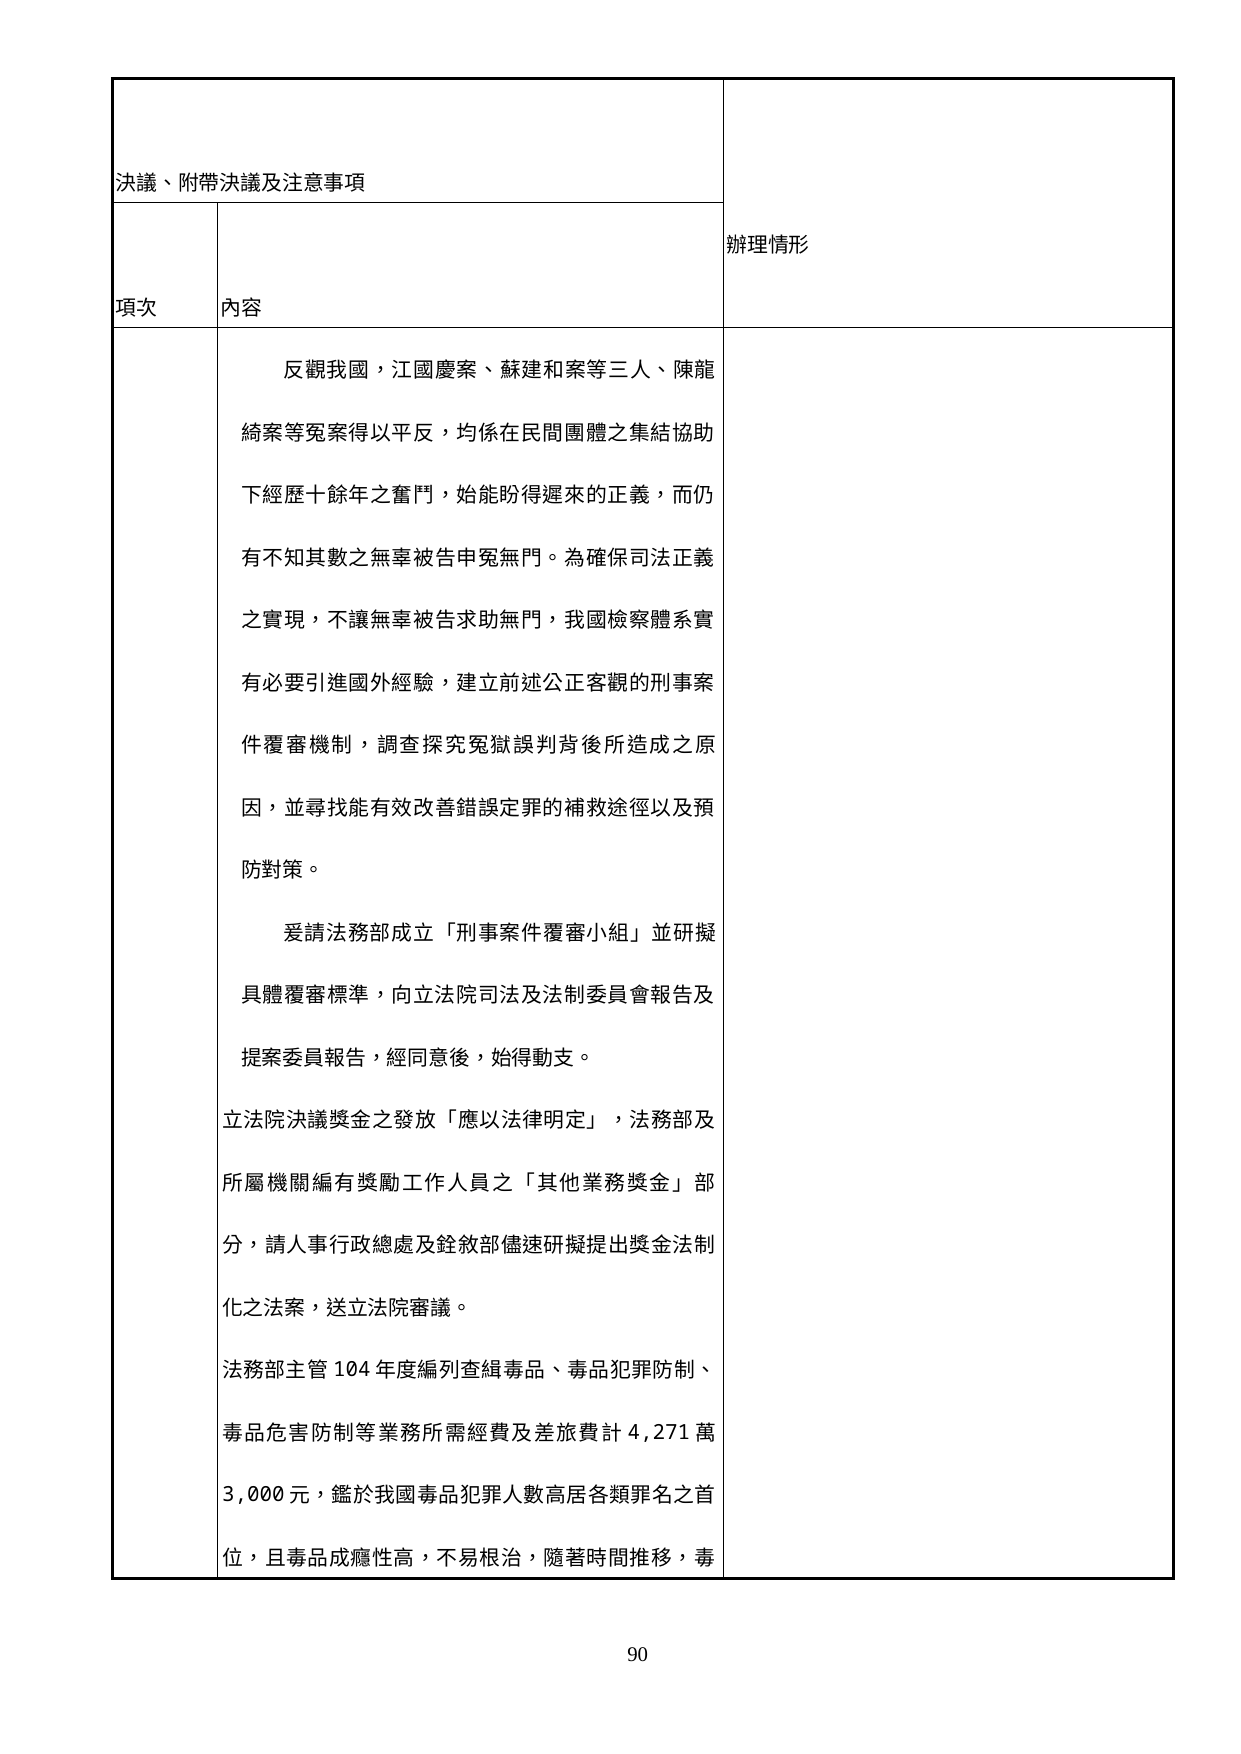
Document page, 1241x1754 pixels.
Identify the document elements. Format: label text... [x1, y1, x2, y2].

table_cell 第二項 第三項 第四項 第五項 第六項 第七項 第八項 第九項 第十項 第十一項 第十二項 第十三項 第十四項 第十五項 第十六項 第十七項 第十八項 第八項 第三項 第五項 第十七項 第二十四項 第一項 第二項 第三項 第四項 第一項 第二項 第三項 [114, 328, 217, 1577]
table_cell [724, 328, 1172, 1577]
table_header 決議、附帶決議及注意事項 [114, 80, 723, 202]
table_cell 104年度中央政府總預算案針對各機關及所屬統刪項目如下： 1.油料：統刪30%；另隨同減列交通部辦理離島載客船舶油價補貼0.07億元、公路總局辦理公共運輸油價補貼1.05億元。 2.大陸地區旅費：統刪10%。 3.委辦費：除人事行政總處、公務人力發展中心、中央選舉委員會及所屬、公務人員保障暨培訓委員會、警政署及所屬、外交部主管、教育部主管、法務部主管、勞工保險局、職業安全衛生署危險性機械及設備檢查與管理、動植物防疫檢疫局及所屬屠宰衛生檢查、畜禽藥物殘留檢測及檢疫偵測犬業務、衛生福利部落實長照十年計畫、推動長照服務體系及長照服務網業務相關預算、健全緊急醫療照護網絡、健全醫療衛生體系、醫事人力培育與訓練、推動身心障礙醫療復建網絡、社會救助業務、保護服務業務、規劃建立社會工作專業、推動性別暴力防治相關預算、食品藥物管理署科技發展工作及食品藥物管理業務相關預算、社會及家庭署辦理推展身心障礙者福利服務相關預算、文化部主管不刪；智慧財產局、工業局工業技術升級輔導計畫、標準檢驗局及所屬辦理國家度量衡標準實驗室整體運作與發展及民生化學計量標準計畫統刪1%外，其餘統刪10%，其中大陸委員會、考試院、營建署及所屬、消防署及所屬、入出國及移民署、建築研究所、國防部所屬、財政部、國庫署、交通部、中央氣象局、觀光局及所屬、運輸研究所、農業委員會、茶業改良場、疾病管制署、中央健康保險署、社會及家庭署、新竹科學工業園區管理局及所屬、中部科學工業園區管理局及所屬、保險局改以其他項目刪減替代，科目自行調整。 4.一般事務費：除中央研究院、人事行政總處及所屬、國立故宮博物院、中央選舉委員會及所屬、立法院主管、公務人員保障暨培訓委員會、國家文官學院及所屬、監察院、警政署及所屬、外交部主管、體育署、法務部主管、智慧財產局、工業局工業技術升級輔導計畫、勞工保險局、衛生福利部落實長照十年計畫、推動長照服務體系及長照服務網業務相關預算、健全緊急醫療照護網絡、健全醫療衛生體系、醫事人力培育與訓練、推動身心障礙醫療復建網絡、社會救助業務、保護服務業務、規劃建立社會工作專業、推動性別暴力防治相關預算、食品藥物管理署科技發展工作及食品藥物管理業務相關預算、中央健康保險署、社會及家庭署辦理推展身心障礙者福利服務相關預算、國軍退除役官兵輔導委員會聘用照顧服務員及護理人員相關預算不刪外，其餘統刪5%，其中總統府、國家發展委員會、國家通訊傳播委員會、公務人員退休撫卹基金監理委員會、營建署及所屬、消防署及所屬、空中勤務總隊、國防部所屬、賦稅署、臺北國稅局、高雄國稅局、北區國稅局及所屬、中區國稅局及所屬、南區國稅局及所屬、關務署及所屬、財政資訊中心、教育部、國家圖書館、國立公共資訊圖書館、國立教育廣播電臺、國立海洋科技博物館、中小企業處、交通部、民用航空局、中央氣象局、觀光局及所屬、運輸研究所、原子能委員會、放射性物料管理局、核能研究所、水土保持局、農業試驗所、林業試驗所、種苗改良繁殖場、桃園區農業改良場、花蓮區農業改良場、衛生福利部、社會及家庭署、環境檢驗所、環境保護人員訓練所、海岸巡防署主管、新竹科學工業園區管理局及所屬、證券期貨局改以其他項目刪減替代，科目自行調整。 5.軍事裝備設施、房屋建築、車輛及辦公器具、設施及機械設備養護費：除人事行政總處及所屬、國立故宮博物院、中央選舉委員會及所屬、立法院主管、公務人員保障暨培訓委員會、國家文官學院及所屬、監察院、警政署及所屬、中央警察大學設施及機械設備養護費、外交部駐外機構業務計畫、體育署、法務部主管、衛生福利部落實長照十年計畫、推動長照服務體系及長照服務網業務相關預算、保護服務業務相關預算、食品藥物管理署科技發展工作及食品藥物管理業務相關預算、海洋巡防總局艦艇歲修及機械儀器養護費不刪外，其餘統刪5%，其中國家安全會議、國史館臺灣文獻館、中央研究院、行政院、主計總處、國家發展委員會、考試院、公務人員退休撫卹基金監理委員會、內政部、營建署及所屬、消防署及所屬、入出國及移民署、國防部所屬、財政部、國庫署、賦稅署、臺北國稅局、高雄國稅局、北區國稅局及所屬、中區國稅局及所屬、南區國稅局及所屬、關務署及所屬、財政資訊中心、國家圖書館、國立公共資訊圖書館、國立教育廣播電臺、國立海洋科技博物館、交通部、民用航空局、中央氣象局、觀光局及所屬、運輸研究所、公路總局及所屬、原子能委員會、放射性物料管理局、農業委員會、水土保持局、林業試驗所、特有生物研究保育中心、漁業署及所屬、衛生福利部、疾病管制署、中央健康保險署、環境保護署、環境檢驗所、環境保護人員訓練所、海岸巡防署主管、新竹科學工業園區管理局及所屬改以其他項目刪減替代，科目自行調整。 6.國內旅費：除中央研究院、人事行政總處及所屬、國立故宮博物院、中央選舉委員會及所屬、公務人員保障暨培訓委員會、國家文官學院及所屬、監察院主管、警政署及所屬、體育署、法務部主管、工業局工業技術升級輔導計畫、衛生福利部落實長照十年計畫、推動長照服務體系及長照服務網業務相關預算、健全緊急醫療照護網絡、健全醫療衛生體系、醫事人力培育與訓練、推動身心障礙醫療復建網絡、社會救助業務、保護服務業務、規劃建立社會工作專業相關預算、食品藥物管理署科技發展工作及食品藥物管理業務相關預算、社會及家庭署辦理推展身心障礙者福利服務相關預算不刪外，其餘統刪5%，其中國史館臺灣文獻館、主計總處、國家發展委員會、考試院、內政部、營建署及所屬、消防署及所屬、役政署、入出國及移民署、空中勤務總隊、國防部所屬、賦稅署、臺北國稅局、高雄國稅局、北區國稅局及所屬、中區國稅局及所屬、南區國稅局及所屬、關務署及所屬、財政資訊中心、國家圖書館、國立公共資訊圖書館、國立教育廣播電臺、國立海洋科技博物館、交通部、中央氣象局、觀光局及所屬、運輸研究所、公路總局及所屬、原子能委員會、放射性物料管理局、農業委員會、水土保持局、衛生福利部、疾病管制署、社會及家庭署、環境保護署、環境檢驗所、環境保護人員訓練所、新竹科學工業園區管理局及所屬、檢查局、臺灣省政府改以其他項目刪減替代，科目自行調整。 7.國外旅費：除中央研究院、人事行政總處及所屬、國立故宮博物院、中央選舉委員會及所屬、立法院主管委員國會交流事務費、公務人員保障暨培訓委員會、國家文官學院及所屬、監察院、警政署及所屬、中央警察大學、外交部主管、體育署、法務部主管、衛生福利部落實長照十年計畫、推動長照服務體系及長照服務網業務相關預算、推動身心障礙醫療復建網絡、保護服務業務相關預算、食品藥物管理署科技發展工作及食品藥物管理業務相關預算、社會及家庭署辦理推展身心障礙者福利服務相關預算、文化部主管不刪外，其餘統刪5%，其中行政院、主計總處、國家發展委員會、檔案管理局、飛航安全調查委員會、客家委員會及所屬、考試院、銓敘部、公務人員退休撫卹基金監理委員會、公務人員退休撫卹基金管理委員會、審計部、內政部、營建署及所屬、消防署及所屬、役政署、入出國及移民署、建築研究所、空中勤務總隊、國防部所屬、財政部、國庫署、賦稅署、臺北國稅局、高雄國稅局、北區國稅局及所屬、中區國稅局及所屬、南區國稅局及所屬、財政資訊中心、教育部、國民及學前教育署、青年發展署、國家圖書館、國立公共資訊圖書館、國立教育廣播電臺、國家教育研究院、國立海洋科技博物館、工業局、標準檢驗局及所屬、智慧財產局、水利署及所屬、中央地質調查所、交通部、民用航空局、中央氣象局、觀光局及所屬、運輸研究所、公路總局及所屬、勞工保險局、勞動力發展署及所屬、職業安全衛生署、勞動及職業安全衛生研究所、僑務委員會、原子能委員會、輻射偵測中心、放射性物料管理局、核能研究所、農業委員會、林務局、水土保持局、農業試驗所、林業試驗所、水產試驗所、畜產試驗所、家畜衛生試驗所、特有生物研究保育中心、種苗改良繁殖場、高雄區農業改良場、漁業署及所屬、動植物防疫檢疫局及所屬、農糧署及所屬、衛生福利部、疾病管制署、中央健康保險署、社會及家庭署、環境檢驗所、環境保護人員訓練所、新竹科學工業園區管理局及所屬、中部科學工業園區管理局及所屬、南部科學工業園區管理局及所屬、檢查局、臺灣省政府、臺灣省諮議會、福建省政府改以其他項目刪減替代，科目自行調整。 8.出國教育訓練費：除中央研究院、人事行政總處及所屬、中央選舉委員會及所屬、公務人員保障暨培訓委員會、國家文官學院及所屬、警政署及所屬、外交部駐外機構業務計畫、法務部主管、食品藥物管理署科技發展工作及食品藥物管理業務相關預算、文化部主管不刪外，其餘統刪5%，其中主計總處、國家發展委員會、公平交易委員會、飛航安全調查委員會、消防署及所屬、空中勤務總隊、國防部所屬、財政部、關務署及所屬、交通部、中央氣象局、原子能委員會、核能研究所、農業委員會、農業試驗所、水產試驗所、畜產試驗所、家畜衛生試驗所、特有生物研究保育中心、種苗改良繁殖場、臺中區農業改良場、臺南區農業改良場、高雄區農業改良場、花蓮區農業改良場、衛生福利部、疾病管制署、環境保護署、檢查局改以其他項目刪減替代，科目自行調整。 9.設備及投資：除資產作價投資、中央研究院、人事行政總處及所屬、中央選舉委員會及所屬、立法院主管、公務人員保障暨培訓委員會基本行政維持、國家文官學院及所屬、監察院、審計部、警政署及所屬、中央警察大學房屋建築及設備費、外交部駐外機構業務計畫、購置駐外機構館舍計畫與汰換駐外機構公務車預算、法務部主管、勞工保險局、動植物防疫檢疫局高雄分局檢疫行政大樓興建工程、衛生福利部健全緊急醫療照護網絡、健全醫療衛生體系、醫事人力培育與訓練、社會救助業務、保護服務業務相關預算、食品藥物管理署科技發展工作及食品藥物管理業務相關預算、中央健康保險署、社會及家庭署辦理推展身心障礙者福利服務相關預算、海岸巡防署臺北港海巡基地、海洋巡防總局艦艇大修經費及強化海巡編裝發展方案不刪；科技部增撥國家科學技術發展基金統刪1%；文化部主管統刪3%；國立故宮博物院故宮南部院區籌建計畫統刪4%；教育部主管統刪7%外，其餘統刪8%，其中司法院、最高法院、最高行政法院、臺北高等行政法院、臺中高等行政法院、高雄高等行政法院、公務員懲戒委員會、法官學院、智慧財產法院、臺灣高等法院、臺灣高等法院臺中分院、臺灣高等法院臺南分院、臺灣高等法院高雄分院、臺灣高等法院花蓮分院、臺灣臺北地方法院、臺灣士林地方法院、臺灣新北地方法院、臺灣桃園地方法院、臺灣新竹地方法院、臺灣苗栗地方法院、臺灣臺中地方法院、臺灣南投地方法院、臺灣雲林地方法院、臺灣嘉義地方法院、臺灣高雄地方法院、臺灣屏東地方法院、臺灣臺東地方法院、臺灣花蓮地方法院、臺灣宜蘭地方法院、臺灣基隆地方法院、臺灣澎湖地方法院、臺灣高雄少年及家事法院、福建高等法院金門分院、福建金門地方法院、福建連江地方法院、考試院、公務人員退休撫卹基金監理委員會、內政部、役政署、國防部、財政部、賦稅署、臺北國稅局、高雄國稅局、北區國稅局及所屬、中區國稅局及所屬、南區國稅局及所屬、國有財產署及所屬、教育部、國民及學前教育署、國家圖書館、國立公共資訊圖書館、國立教育廣播電臺、國立海洋科技博物館、中央氣象局、觀光局及所屬、運輸研究所、公路總局及所屬、蒙藏委員會、農業委員會、家畜衛生試驗所、環境保護署、環境保護人員訓練所、海洋巡防總局、海岸巡防總局及所屬、金融監督管理委員會、銀行局、證券期貨局改以其他項目刪減替代，科目自行調整。 10.對國內團體之捐助與政府機關間之補助：除法律義務支出、中央研究院、警政署及所屬、外交部、教育部主管、法務部主管、勞工保險局、漁業署捐助各級漁會辦理臺灣地區各漁業通訊電臺營運輔導、衛生福利部捐助財團法人國家衛生研究院發展計畫、落實長照十年計畫、推動長照服務體系及長照服務網業務相關預算、社會救助業務、保護服務業務、健全緊急醫療照護網絡、健全醫療衛生體系、醫事人力培育與訓練、食品藥物管理署科技發展工作及食品藥物管理業務相關預算、中央健康保險署、社會及家庭署辦理長期照顧十年計畫及建置長期照顧服務體系暨推展身心障礙者福利服務相關預算、文化部主管、科技部對國家災害防救科技中心、財團法人國家實驗研究院與國家同步輻射研究中心之捐助不刪；經濟部科技預算、智慧財產局、工業局工業技術升級輔導計畫統刪1%外，其餘統刪5%，其中客家委員會及所屬、內政部、營建署及所屬、國防部所屬、交通部、觀光局及所屬、公路總局及所屬、核能研究所、桃園區農業改良場、動植物防疫檢疫局及所屬、環境保護署、新竹科學工業園區管理局及所屬改以其他項目刪減替代，科目自行調整。 11.對地方政府之補助：除法律義務支出、一般性補助款、教育部主管、法務部主管、衛生福利部落實長照十年計畫、推動長照服務體系及長照服務網業務相關預算、社會救助業務、健全緊急醫療照護網絡、食品藥物管理署科技發展工作及食品藥物管理業務相關預算、中央健康保險署、社會及家庭署辦理長期照顧十年計畫及建置長期照顧服務體系暨推展身心障礙者福利服務相關預算、文化部主管不刪外，其餘統刪5%，其中役政署、觀光局及所屬、動植物防疫檢疫局及所屬、衛生福利部改以其他項目刪減替代，科目自行調整。 12.人事費：除退休退職給付、人事行政總處退休公教人員年終慰問金調整準備、國立故宮博物院、中央選舉委員會及所屬、立法院主管（不含委員問政油料補助費）、公務人員保障暨培訓委員會、國家文官學院及所屬、監察院主管、警政署及所屬、外交部主管、體育署、法務部主管不刪；立法院主管委員問政油料補助費統刪30%外，其餘統刪1%，其中中央研究院、主計總處、公務人力發展中心、地方行政研習中心、檔案管理局、飛航安全調查委員會、公共工程委員會、司法院、最高法院、最高行政法院、臺北高等行政法院、臺中高等行政法院、高雄高等行政法院、公務員懲戒委員會、法官學院、智慧財產法院、臺灣高等法院、臺灣高等法院臺中分院、臺灣高等法院臺南分院、臺灣高等法院高雄分院、臺灣高等法院花蓮分院、臺灣臺北地方法院、臺灣士林地方法院、臺灣新北地方法院、臺灣桃園地方法院、臺灣新竹地方法院、臺灣苗栗地方法院、臺灣臺中地方法院、臺灣南投地方法院、臺灣彰化地方法院、臺灣雲林地方法院、臺灣嘉義地方法院、臺灣臺南地方法院、臺灣高雄地方法院、臺灣屏東地方法院、臺灣臺東地方法院、臺灣花蓮地方法院、臺灣宜蘭地方法院、臺灣基隆地方法院、臺灣澎湖地方法院、臺灣高雄少年及家事法院、福建高等法院金門分院、福建金門地方法院、福建連江地方法院、考試院、考選部、消防署及所屬、役政署、入出國及移民署、建築研究所、空中勤務總隊、國防部所屬、國庫署、臺北國稅局、高雄國稅局、北區國稅局及所屬、中區國稅局及所屬、南區國稅局及所屬、國有財產署及所屬、國家圖書館、國立公共資訊圖書館、國立教育廣播電臺、國立海洋科技博物館、水利署及所屬、中央地質調查所、交通部、民用航空局、中央氣象局、觀光局及所屬、運輸研究所、公路總局及所屬、勞動及職業安全衛生研究所、林務局、水土保持局、畜產試驗所、家畜衛生試驗所、茶業改良場、種苗改良繁殖場、桃園區農業改良場、臺南區農業改良場、環境保護署、環境檢驗所、環境保護人員訓練所、海岸巡防署主管、證券期貨局改以其他項目刪減替代，科目自行調整。 13.國庫署「國債付息」減列2 億元。 近來國際原油價格持續重挫，國內汽、柴油價格亦不斷下跌；日前中油再度宣布自2015年1月12日起調降各式汽、柴油價格，其中95無鉛調降為每公升24.6元，較編製104年度中央政府總預算案時按每公升35.1元編列，已有大幅差距；爰予減列104年度中央政府各機關油料費30%；另年度預算執行中，若遇油價大幅波動，則在油料用量之共同標準範圍內，各機關應依以下原則辦理，主計總處並應追蹤控管執行情形： 1.油價下跌時，按實際油價覈實列支，結餘部分並不得移為他用。 2.油價大幅上漲，致所須經費不足時，得以各機關第一預備金支應；若嚴重不敷，得申請動支第二預備金。 針對104年度中央政府總預算中有關「自由經濟示範區」相關預算共計編列75億9,945萬5,000元，包括：國家發展委員會編列1,670萬元、經濟部智慧財產局編列20萬元、行政院農業委員會編列3億8,573萬元、衛生福利部編列1億4,600萬元、經濟特別收入基金1,000萬元、桃園國際機場股份有限公司6,400萬元、臺灣港務股份有限公司34億3,715萬1,000元、航港建設基金35億3,477萬4,000元、農業特別收入基金490萬元。 經查，「自由經濟示範區規劃方案」於102年8月啟動第1階段推動計畫，自貿港區為自由經濟示範區第1階段之核心，惟推動效益卻未如預期，無法彌補我國港埠整體進出口貨物流失量，且入駐港區事業數及進用員工人數未見成長，此外，再以我國自由貿易港區歷年來入駐港區事業家數及進用員工人數觀之，推行自由貿易示範區計畫後，入駐港區事業數及進用員工人數亦未見明顯成長；另示範區104年度關鍵績效指標考核面向不足，且跨機關間衡量標準不一，有欠妥適。 另，有鑑於「自由經濟示範區規劃方案」尚未三讀通過，各部會即逕自編列該預算執行計畫，實有未當。事實上，就政府不斷宣傳國際的案例：韓國仁川自經區言之，現已證明也將面臨推動困難之困境，事實上，由於外國人移住率過低、招商不易、無法吸引國外資金流入，以及對本國企業限制過多等因素，近年來韓國各界對仁川自經區的發展狀況，出現了諸多的批判。而面對中國上海自貿區實施一年來發現，其光環不但嚴重消退，實施成效更是完全不如預期，但台灣卻為了企圖與中國對接，不斷以此推銷台灣自經區的設立優勢，用錯誤的觀念及手段，實難以帶動台灣經濟升級，更無法為台灣悶經濟注入新的成長動力，且因示範區特別條例尚未審議通過。準此，除交通部自由港區等海空港建設、國家發展委員會、經濟部、衛生福利部及行政院農業委員會等既有不涉及落實自由經濟示範區特別條例相關預算得編列執行外，其餘不得編列。 鑑於多數財團法人收入來源主要依賴政府之補助與委辦收入，或以行使公權力特定政策任務為設置目的，且各該薪資待遇均已相當優渥。因此，相關福利經費之支用更應撙節，避免造成外界觀感不佳，或有浪費政府資源之嫌。爰自104年度起，各財團法人除應比照公務人員取消交通補助費外，亦不得再發放高層主管之房屋津貼。 根據審計部102年度中央政府總決算審核報告指出，政府捐助之財團法人總計152個，基金總額高達2,423億8,298萬餘元。然諸多財團法人財源自籌能力不足，高度仰賴政府財源挹注；依決算審核結果，152個財團法人102年度營收來自政府捐補助（不含捐助基金）或委辦之金額高達近470億元，超過年度整體收入之50%。其中有60家政府捐補助及委辦經費占其年度收入比例逾50%，當中有42家超過70%，逾90%者亦不在少數。 事實上，許多財團法人或已達成設置任務，或因時空環境變遷致設立目的已不復存在，或功能重疊，或已不具實質效益……，本院審查102年度中央政府總預算案時決議：「……要求各該主管機關於6個月內針對所捐助財團法人之設置目的、工作計畫、經費運用、財務狀況、營運績效等，以及任務已達成、設立目的已不復存在或已無營運實益等之財團法人，應向立法院提出評估報告及退場計畫。」，惟迄今僅見公設財團法人不斷設置，卻未見有退場或整併者；長此以往，不僅浪費行政資源，更將形成政府財政負擔。 爰此，104年度中央政府各機關（含營業及非營業基金）應就所主管財團法人設置任務已達成、或設立目的已不復存在、或已無營運實益、或績效不彰、或性質或業務相近者，提出具體之退場或整併計畫及時程，並向立法院各該委員會報告。 公教人員保險法中訂有「眷屬喪葬津貼（最高3個月薪俸額）」，而全國軍公教員工待遇支給要點中，亦列有眷屬死亡之「喪葬補助（最高5個月薪俸額）」之生活津貼，惟該「生活津貼」之規定，並未有法源依據。 公教人員保險既已有眷屬喪葬給付，實已不須再另行由政府預算編列所謂「喪葬補助」，且補助標準還過於保險給付。其他社會保險，如「勞工保險」，亦係將眷屬死亡之喪葬津貼列入保險給付項目，而未有其他政府補助。基於該「喪葬補助」生活津貼係無償性之補助，與保險給付係立基於「保費」之交付而生之補償不同，不應以「月俸」作為補助標準，況月俸愈高者，反而獲得政府愈多之補助，亦有違常理；現行軍公教人員喪葬補助以事實發生當月之薪俸額做為補助基準尚有斟酌空間，建請行政院於6個月內檢討研議其合理性。 根據行政院主計總處訂定之「用途別預算科目分類定義及計列標準表」第一點規定「各機關應詳實按照所管費用性質，就用途別預算科目定義範圍，確定各項費用應歸屬之科目」。惟查部分機關或對定義範圍未盡清楚，或有明知卻仍未照規定歸類之蓄意，例如，明知須列為委辦費，卻以委辦費每年均會被立法院統刪為由，將相關經費改列為「一般事務費」；或明知實際用途為補助，須於預算書中表列，並於機關網站上揭露，卻以「分攤」經費為由改列為「一般事務費」，逃避監督。爰要求行政院應通令各機關單位確實依照所訂標準編製預算，主計單位並應盡預算編審之責，確實審核；日後經查出有未依規定編製預算者，機關單位首長、相關人員應予懲處。 由於各界對於政府部門帶頭使用派遣人力多所撻伐，行政院於99年即鼓勵行政部門辦理勞務採購時，應優先評估以勞務承攬方式辦理；但從行政院各部會及所屬進用之承攬人力的工作內容觀之，多數工作要派機構仍須直接行使指揮監督權，而各部會卻為配合行政院降低派遣勞工人數之要求，特意忽略派遣與承攬之差別，導致派遣人力人數雖然降低，但勞務承攬卻不斷增加之怪象。 經查，依民法規定：承攬謂當事人約定，一方為他方完成一定之工作，他方俟工作完成，給付報酬之契約，在承攬業者依承攬契約而指派所屬勞工（擔任履行輔助人）至定作人處提供勞務之場合；勞動承攬外觀上似乎與勞動派遣相近，但二者間主要差異在於：承攬業者並未將指揮監督權讓與定作人，而勞動派遣部分，要派機構則可直接指揮監督使用派遣勞工。 勞動部為勞政最高主管機關，未明確定義派遣及承攬造成各界多有誤解，已屬失職；而行政院對勞務承攬不斷增加之怪象，非但視而不見，且昧於事實，放任各部會將應運用勞動派遣人力之事項，任意以勞動勞務承攬為之，尤屬不該。 爰要求行政院應： 1.責成勞動部明確定義勞動派遣與勞務承攬，並提出相關檢討報告及改善計畫與具體實施期程。 2.責成勞動部會同人事行政總處，訂定「行政院運用勞動派遣及勞務承攬之應行注意事項」。 3.於104年度起逐步要求各部會通盤檢討勞務採購時勞動派遣及勞務承攬人力運用之需求。 4.依勞動部之定義，於105年度起中央政府總預算書內明列勞動派遣及勞務承攬人力實際運用情況。 依據職業安全衛生法第6條第1項第14款明文規定，雇主應針對防止為採取充足通風、採光、照明、保溫或防濕等引起之危害，提供勞工必要的安全衛生設備及措施。同法第26條亦規定，事業單位以其事業之全部或一部分交付承攬時，應於事先告知該承攬人有關事業工作環境、危害因素既本法及有關安全衛生規定應採取之措施。 查承攬立法院院區清潔廠商第一社會福利基金會卻只提供員工短袖制服，即便寒流低溫特報，員工在戶外低氣溫環境工作只能自行添加薄長袖衣物於短袖衣服內，與其他在院區內行走身著保暖外套其他人員相較保暖性不足。顯然，立法院與基金會要求員工於低氣溫戶外工作，基金會未提供任何禦寒保護措施，立法院也未善盡告知督促之責任。 次查政府採購網統計資訊，第一社會福利基金會亦承攬多家公家機關清潔勞務採購案，包含監察院、科技部、高速公路局北區工程處、衛生福利部國民健康署等等中央政府機關單位。 為避免基層勞工因工作遭逢職業傷病，政府機關應依職業安全衛生法，善盡事業單位督促承攬商符合相關法令之責任，爰要求各政府機關應優先督促清潔勞務承攬商針對戶外工作之員工提供防風保暖之制服。 行政院消費者保護委員會自101年被前行政院長江宜樺降級為行政院消費者保護處後，功能不彰，未能確實保護消費者，在歷次食安風暴中，也未能發揮領頭羊角色保護消費者權益、提出團體訴訟，顯見當初行政院組改決策之不當。尤其現行產業類別多元、消費項目與爭議更是日新月異，消費者保護法裡的定型化契約範本早已不符時代所需，許多民眾根本不知道消費者保護法能申訴及調解消費爭議，遠不如媒體的爆料專線。爰要求行政院應強化消費者保護處職能，並與食安辦公室定期溝通協調，定期就特定產品稽查，以維護消費者權益。 行政院各部會每年皆編列龐大數額之捐、補助費，有的部會之捐、補助費幾乎占其整體預算九成。其中有為數不少的捐、補助費，係對團體及私人補助，惟如此龐大金額之預算，許多部會及所屬卻未於官方網站設有專區，致民眾及團體無法簡便查詢到所需之申請捐、補助費規定，而經常錯失申請時機，甚或因不知有相關捐、補助費，致使本身權益受損。為便利人民共享及公平利用政府資訊，保障民眾知的權利，爰要求行政院及所屬應要求各部會應將「申請捐、補助費用之相關辦法」列入網頁「政府資訊公開」專區內，以利民眾查閱。 行政院於93年為建立公報制度，統一刊載行政院及所屬各機關涉及人民權益之法令等重要事項，以達政府資訊主動公開及保障人民權益之目的，特發行「行政院公報」，並建置「行政院公報資訊網」。惟查該網站部分法規命令、行政規則等修正發布之資訊，並未檢附條文總說明及對照表，人民難以得知政府機關修正之理由與必要性。爰要求行政院公報未來刊載法規，應一併檢附條文總說明及對照表，以便利人民共享及公平利用政府資訊，保障人民知的權利，增進人民對公共事務之瞭解、信賴及監督，並促進民主參與。 為避免濫用政府預算播送形象廣告違反行政中立原則並影響選舉公平，總統副總統任期屆滿前一年內，政府政令宣導廣告應限於社會治安維護、交通秩序疏導、災害防救、傳染病防治、環境保護、節約能源或新法令及政策實施等之宣導廣告，不得播送其他政治性宣導廣告。鑑於原住民族及離島等地區因地理環境特殊，受限於交通不便，醫療資源及健康照護服務相較台灣本島，普遍有不充足與不完善之情形。為使該等地區民眾獲得平等之完善醫療與照顧，104年度中央政府總預算案中有關「原住民族及離島地區醫療、照護、保健相關服務所需及資源建置之相關預算」，請行政院責成主計總處及相關機關覈實配賦額度。 有鑑於臺大醫院兒童醫院已於103年8月1日正式開幕，肩負國家社會大眾之深刻期望，基於兒童是國家未來的重要棟樑，其健康代表著國家未來的競爭力，惟面對少子化問題日益嚴重的台灣，兒童健康問題卻仍未受到政府高度重視。基此，為落實臺大醫院兒童醫院提供國家級兒童醫療服務、研究及教學之任務，特建請教育部與衛生福利部自104年度起，應於業務計畫中，匡列預算納入兒童醫學相關研究主題（例如：一般兒科教學研究、兒童急診教學研究、兒童不當對待（虐待）教學研究、兒童健康褔祉指標教學研究、兒童社區醫學教學研究、青少年醫學教學研究……等等相關研究），並提撥一定比例預算、專款專用做為兒童醫院之臨床教學研究用途，以培養我國兒童醫療與保健人才、照顧轉診難症兒童，及增進我國兒童健康及福祉，並提高我國兒童醫療照顧水準，落實臺大醫院兒童醫院捍衛國家兒童健康之使命。 中華民國104年度中央政府總預算案，有關公務部分各單位預算之審查，歲入、歲出之各款、項、目涉及附屬單位預算營業及非營業部分（如營業盈餘或作業賸餘繳庫等項目），審查報告本應予「暫照列，俟附屬單位預算審議確定，再行調整。」惟倘委員會在審查時，已就該部分預算作成實質上之增刪調整或相關決議，審查總報告仍應尊重委員會審查結果，並予照列。 台灣糖業股份有限公司、台灣中油股份有限公司、台灣電力股份有限公司、台灣自來水股份有限公司四家公司100年度經營績效獎金適用96年修正之「經濟部所屬事業經營績效獎金實施要點」辦理。 附屬單位預算涉及本署應辦部分 通案決議部分 經查「政府資訊公開法」第七條規定，略以：下列政府資訊，除依第十八條規定限制公開或不予提供者外，應主動公開……五、施政計畫、業務統計及研究報告。……前項第五款所稱研究報告，指由政府機關編列預算委託專家、學者進行之報告或派赴國外從事考察、進修、研究或實習人員所提出之報告。 又查，本院審查96年度中央政府總預算案通過之通案決議：(八)自96年度起，中央各行政單位應依「政府資訊公開法」第七條規定，應將預算及決算書、由政府編列預算所完成之研究報告等在網上公布，供全民查閱、(十)鑑於政府資訊公開法已於民國94年12月28日公布施行，各政府機關均應主動公開其行政資訊，爰建議於各機關之入口網站增加「政府資訊公開」之單一窗口，使政府資訊更為公開透明，讓民眾更方便參與政府之政策。而行政院及所屬各機關每年度皆編列龐大預算，委託相關研究單位進行研究計畫，但其中卻有極多研究結果並未主動公開，且常以政府資訊公開法第十八條規定為由，限制公開甚至不予提供，但此種作法，恐將影響民眾查詢之便利性，且有政府部門刻意製造民眾參與政府政策之障礙之嫌。綜上，爰要求行政院及所屬各機關： 1.限制公開甚至不予提供之委託研究計畫，應將不適合公開之部分去除後，仍應於官網之政府資訊公開。 2.應針對研究報告進行盤點，且日後應依相關法規及立法院決議主動公開。 分組審查決議部分 法務部鑑於人道，對陳前總統水扁成立醫療鑑定小組，是否可以保外就醫，我們希望基於人道精神，對凡是現在監獄服刑之受刑人如患有重疾者，應一體適用，從寬認定保外就醫。 「法務部矯正機關作業基金收支保管及運用辦法」第5條規定：「本基金之用途如下：(1)擴充及改良各項作業設備之支出。(2)銷貨、勞務成本之支出。(3)收容人因作業發生傷病、死亡之慰問金。(4)依法提撥補助、獎勵之支出。(5)收容人技能訓練之支出。(6)補助收容人及其家屬醫療、教育及生活照顧之支出。(7)補助犯罪被害人及其家屬醫療、教育及生活照顧之支出。(8)管理及總務支出。(9)其他有關支出。」其中，有關改善收容人醫療、生活設施及技訓設備、補助收容人疾病醫療費用，以及收容人沐浴及炊場所需燃料等經費，應回歸法務部矯正署公務預算，不應再於該基金編列之。爰建請法務部應儘速研議修正「法務部矯正機關作業基金收支保管及運用辦法」。 二、分組審查決議部分： 行政院主管涉及本署應辦部分 妥善運用預算法第4條所列之非營業特種基金，有助於提升行政效率、提供特定政事穩固的財務規模與衡平不同社會價值。惟我國非營業特種基金數目繁多，非但未配合中央政府組織改造予以檢討，其收支更時有違反預算法或替代普通基金而形成所屬機關「小金庫」等情事。矧非營業特種基金之舉借，近年對我國財政紀律產生嚴重影響。爰要求行政院於1個月內，要求各部會檢討所屬非營業特種基金之必要性，並於提送105年中央政府總預算時，說明非營業特種基金整併成果及規劃。 鑑於台灣市場資訊規模遠遜於國外，而國外軟體經常以適合其國內發展之軟體直接套用於國外購買者，並未能實際符合我國實際需求，殷鑑於此，政府應積極獎勵國內軟體業的發展，制定相關方案；目前僅有經濟部為了扶植協助國內軟體產業免於國際大廠的扼殺，已於2014年8月成立軟體採購平台，目的是要讓國內軟體業能在面對國際廠商時有更多的條件可以有平等交流的空間與機會；鑑於國內軟體產業面臨的環境較為惡劣，以及資安軟體產品事涉防護國家安全性質，行政機關在購買資安通訊產品時，應優先採購國內產品，以扶植國內軟體產業之發展，利於提升企業競爭力，也能鼓勵優秀人才留在國內。 司法及法制委員會歲入涉及本署應辦部分 104年度各地方法院檢察署（以下簡稱各地檢署）於「罰款及賠償收入─沒入及沒收財物」科目下，編列緩起訴處分金計13億2,257萬7,000元及認罪協商判決金計3,395萬6,000元，合計13億5,653萬3,000元。經查，104年度所編列緩起訴處分金及認罪協商判決金收入，均低於先前年度實際收入金額，考量近年來該等指定支付金額呈逐年成長趨勢，104年度所編相關收入預算數顯有偏低之虞，應確實依刑事訴訟法規定辦理。 依據103年6月4日修正公布之刑事訴訟法相關規定，緩起訴處分金及認罪協商判決金之全部收支，應納入政府預算體系，該等收入應全數由各地檢署編列歲入預算繳庫。然各地檢署於104年度「罰款及賠償收入─沒入及沒收財務」編列之緩起訴處分金及認罪協商判決金相關收入預算數總計13億5,653萬3,000元，雖已高於102年度決算數及103年度法定預算數；惟以歷年來緩起訴處分金及認罪協商判決金指定支付國庫、公益團體、地方自治團體之總金額觀之（如下表），該等指定支付金額已由96年度之9億1,785萬元，逐年成長至101年度之17億6,528萬元、102年度之18億8,945萬元，除每年度成長率介於3%至37%之間外，自100年度起，每年更呈數億元之增加趨勢。顯見104年度相關收入預算有低估之嫌，爰要求各地方法院檢察署應予檢討改進。 96至102年度緩起訴處分金及認罪協商判決金指定支付金額一覽表 單位：新臺幣千元 據財政部國有財產署提供之資料，截至103年6月底止，法務部及所屬機關經管宿舍共計4,005戶，其中低度利用戶數727戶，比重近二成；且依法務部統計資料，截至102年底止，法務部及所屬機關經管宿舍共計3,966戶，包含首長宿舍32戶、多房間及單房間職務宿舍各2,213戶及1,418戶、眷屬宿舍303戶，其中空置待借用宿舍為首長宿舍7戶、多房間及單房間職務宿舍分別為490戶及330戶，共計827戶仍空置待借用，比重逾二成，足見未能妥適運用宿舍資源。且法務部主管之104年度預算案編列宿舍修繕費894萬3,000元，以及租賃房舍181戶之租金預算5,180萬5,000元，可知104年度宿舍修繕費及宿舍租金共需6,074萬8,000元，對照宿舍管理費歲入預算僅編列757萬9,000元，亦有欠合理。爰此，要求法務部及所屬應檢討現行收取宿舍管理費偏低不足以支應宿舍修繕費之情況，並強化宿舍資源之有效運用，以節省國庫支出。 法務部主管「其他收入─雜項收入─其他雜項收入」科目下，編列借用宿舍者扣回房屋津貼1,905萬4,000元及宿舍管理費757萬9,000元，合計2,663萬3,000元。惟查，法務部及所屬機關經管宿舍中，有近二成低度利用及不乏空置待借用情事，且收取宿舍管理費偏低，已不敷支應宿舍修繕費，加以尚有部分檢察機關另編列預算支應檢察官職務宿舍租金，實有欠當，應檢討收費標準及閒置待用宿舍之運用。 法務部主管 法務部各檢察署第2目「檢察業務」合計5億9,650萬6,000元，凍結十分之一，並就以下5項提案理由，向立法院司法及法制委員會報告並經同意後，始得動支。 1.長久以來，民眾對法官與檢察官處理案件之公平公正性觀感不佳，依據國立中正大學犯罪研究中心103年上半年度全國民眾犯罪被害暨政府維護治安施政滿意度調查，針對「民眾對檢察官審理案件公平公正性的觀感」之調查結果，103年上半年度對於檢察官「不相信」及「完全不相信」的比例雖較102年的76.7%略有降低，但仍高達71%，對於本委員會一再要求法務部檢討民眾對於檢察官濫權起訴、問案態度偏頗、特定偏見等情形之改善顯然未積極督導各檢察署落實執行。俟法務部提出具體改善措施之專案報告再決定動支。 2.我國檢察官與法官固然均具有應中立客觀以發現真實、保障人權之義務，然刑事訴訟制度歷經十餘年之修正，已更明顯的朝向當事人進行方向發展，且檢察官仍帶有一定程度之行政官色彩，受檢察一體之拘束，審檢角色差距將日漸擴大。 現行制度下，檢察署組織依附於《法院組織法》，而檢察官人事制度準用《法官法》。而法曹養成亦有「審檢不分訓」、注重期別等問題；另外，檢察系統獨特之檢察一體亦需搭配書面指揮制度，始可明確達到基層檢察官與具指揮監督權之長官權責相符。為進一步落實審檢分立原則，並確立檢察官職權行使之依據及其定位，法務部實有必要儘速研擬《檢察署組織法》及《檢察官法》。 爰請法務部提出《檢察署組織法》及《檢察官法》草案是否可行之評估報告，並就《法院組織法》第92條明定之「書面指揮制度」具體執行情況提出說明及統計數據，向立法院司法及法制委員會及提案委員報告經同意後，始得動支。 3.鑑於近年來檢察官濫行起訴、上訴、限制人身自由等問題漸受重視，監察院公布之監察成果，多次指出檢警多項重大瑕疵，包括破壞案發現場、刑求逼供、疲勞訊問、疏未蒐集及隱匿重要證據、未遵守標準作業程序，及刑事訴訟法第2條「於被告有利不利之情形均應注意」之規範等，不但影響司法信譽，更嚴重侵害人民權益。 又立法院司法及法制委員會曾多次通過提案，要求法務部研擬檢察官濫行起、上訴之具體行政管考或其他措施，迄今均無下文；法務部雖聲稱將了解各該起、上訴情形，卻又僅以「法律見解不一」一語帶過，無異於認為檢察官起、上訴被法院駁回，全部都是法院的問題，不需設計內部管控機制。監察院多次指出檢察官辦案未依照標準作業流程、隱匿證據等問題，顯見法務部對上述濫權或疏失情形，並不重視。 爰請法務部針對檢察官濫用起訴、上訴、不起訴及強制處分等裁量權之情形，歸納類型並建立判斷標準及具體之究責、管考措施，並向立法院司法及法制委員會及提案委員報告經同意後，始得動支。 4.101年法務部成立「逐步廢除死刑研究推動小組」，並於新聞稿中肯認廢除死刑是法務部終極目標，雖因社會尚未達成共識而未推行相關法案，但揭示小組成立目的係就廢除死刑議題凝聚民意共識、消弭民眾疑慮並進而研擬規劃配套措施及死刑替代方案。又法務部早在96年即已委託中研院做成「廢除死刑暨替代方案之研究」報告，卻未見有任何進一步的政策研擬及制訂，甚為可惜。 爰請法務部就前揭各項問題規劃政策推動方向及提出具體措施，並向立法院司法及法制委員會及提案委員報告，經同意後，始得動支。 5.最高法院檢察署104年度歲出預算第2目「檢察業務」項下編列5,965萬6,000元，預期發揮檢察功能，達到除奸發伏，確保人民權益及社會安寧。惟經查，台灣司法錯／誤判之情況頻仍，打擊民眾對司法信心，並損害人民基本法益。依《刑事訴訟法》第2條規定，實施刑事訴訟程序之公務員，就該管案件，應於被告有利及不利之情形，一律注意；再依同法第427條，檢察官得為受判決人之利益聲請再審。因此，如何確保每一位遭司法定罪之被告確屬有罪，不讓無辜被告冤枉入獄，亦是檢察官之職責所在。 近來科技日新月異，隨著DNA鑑定技術之進步，有越來越多無辜被告重獲平反，國外也陸續開始由官方建立刑事案件覆審機制，找出誤判案件，為被告爭取平反。以美國費城為例，美國費城檢察署即於今年4月成立專案小組，專司調查可能誤判的案件，並展開定罪後救濟。紐約郡檢察署、達拉斯郡檢察署等，也成立Conviction Integrity Unit（完善定罪小組）調查可能遭誤判的確定案件，以維持刑事體系之正當性，區分真正罪犯並讓無辜者獲得平反。 反觀我國，江國慶案、蘇建和案等三人、陳龍綺案等冤案得以平反，均係在民間團體之集結協助下經歷十餘年之奮鬥，始能盼得遲來的正義，而仍有不知其數之無辜被告申冤無門。為確保司法正義之實現，不讓無辜被告求助無門，我國檢察體系實有必要引進國外經驗，建立前述公正客觀的刑事案件覆審機制，調查探究冤獄誤判背後所造成之原因，並尋找能有效改善錯誤定罪的補救途徑以及預防對策。 爰請法務部成立「刑事案件覆審小組」並研擬具體覆審標準，向立法院司法及法制委員會報告及提案委員報告，經同意後，始得動支。 立法院決議獎金之發放「應以法律明定」，法務部及所屬機關編有獎勵工作人員之「其他業務獎金」部分，請人事行政總處及銓敘部儘速研擬提出獎金法制化之法案，送立法院審議。 法務部主管104年度編列查緝毒品、毒品犯罪防制、毒品危害防制等業務所需經費及差旅費計4,271萬3,000元，鑑於我國毒品犯罪人數高居各類罪名之首位，且毒品成癮性高，不易根治，隨著時間推移，毒品犯罪人數增加，而目前毒品犯罪有8成集中於24歲至49歲之青壯年，一旦毒品犯罪年齡下降，將影響國人健康、社會安定及下一代之成長。爰此，要求法務部調查局與各地檢署應積極進行毒品犯罪之查緝活動，截斷毒品來源，以有效遏阻防範國內毒品犯罪。 [218, 328, 723, 1577]
table_cell 內容 [218, 203, 723, 327]
table_header 辦理情形 [724, 80, 1172, 327]
table_cell 項次 [114, 203, 217, 327]
